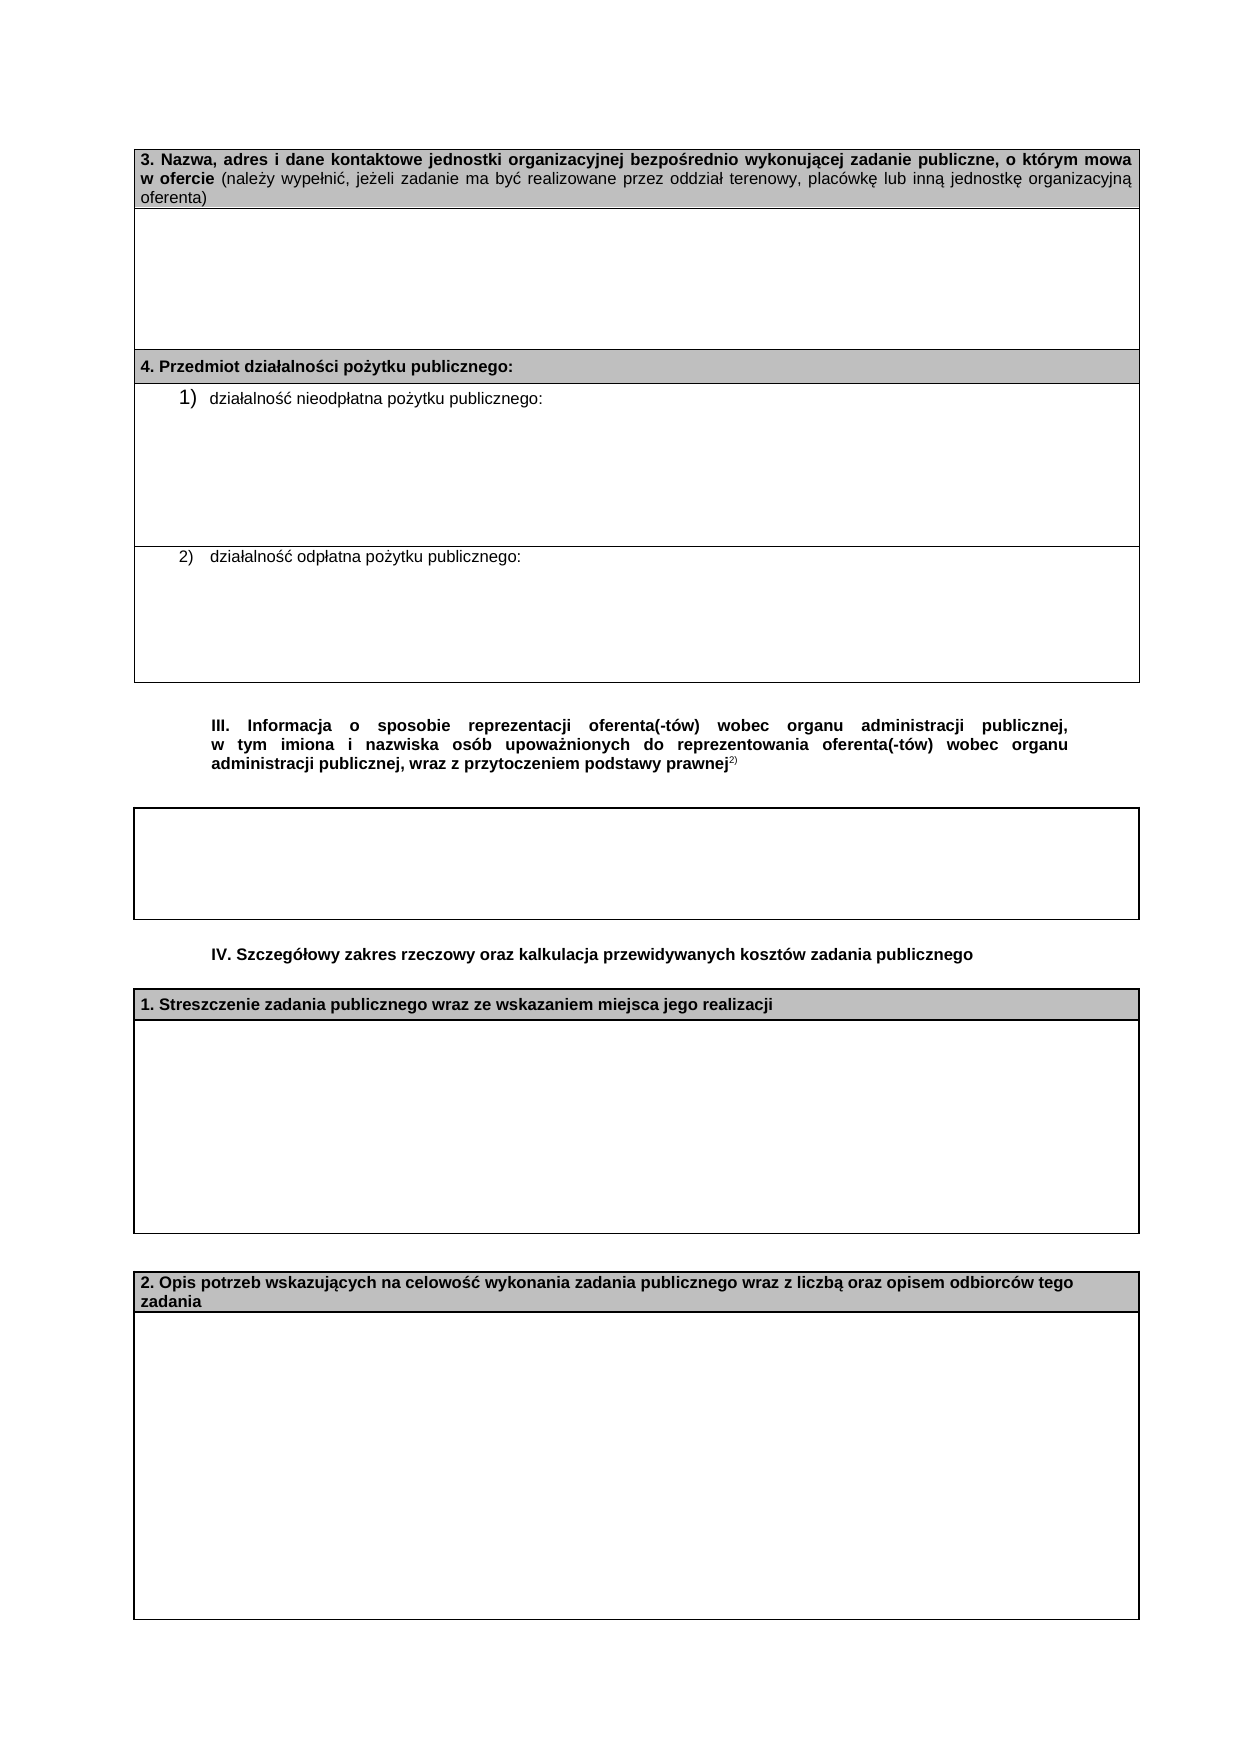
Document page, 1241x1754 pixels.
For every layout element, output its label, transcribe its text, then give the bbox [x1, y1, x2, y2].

table_cell [135, 1313, 1138, 1619]
table_cell 2. Opis potrzeb wskazujących na celowość wykonania zadania publicznego wraz z liczbą oraz opisem odbiorców tego zadania [135, 1273, 1138, 1311]
table_cell działalność nieodpłatna pożytku publicznego: [135, 384, 1139, 546]
table_cell IV. Szczegółowy zakres rzeczowy oraz kalkulacja przewidywanych kosztów zadania publicznego [134, 920, 1139, 988]
table_cell 4. Przedmiot działalności pożytku publicznego: [135, 350, 1139, 383]
table_cell 2) działalność odpłatna pożytku publicznego: [135, 547, 1139, 682]
table_header 3. Nazwa, adres i dane kontaktowe jednostki organizacyjnej bezpośrednio wykonującej zadanie publiczne, o którym mowa w ofercie (należy wypełnić, jeżeli zadanie ma być realizowane przez oddział terenowy, placówkę lub inną jednostkę organizacyjną oferenta) [135, 150, 1139, 207]
table_cell III. Informacja o sposobie reprezentacji oferenta(-tów) wobec organu administracji publicznej, w tym imiona i nazwiska osób upoważnionych do reprezentowania oferenta(-tów) wobec organu administracji publicznej, wraz z przytoczeniem podstawy prawnej2) [134, 683, 1139, 807]
table_cell [135, 209, 1139, 348]
table_cell [134, 1234, 1139, 1271]
table_cell 1. Streszczenie zadania publicznego wraz ze wskazaniem miejsca jego realizacji [135, 990, 1138, 1019]
table_cell [135, 809, 1138, 919]
table_cell [135, 1021, 1138, 1233]
